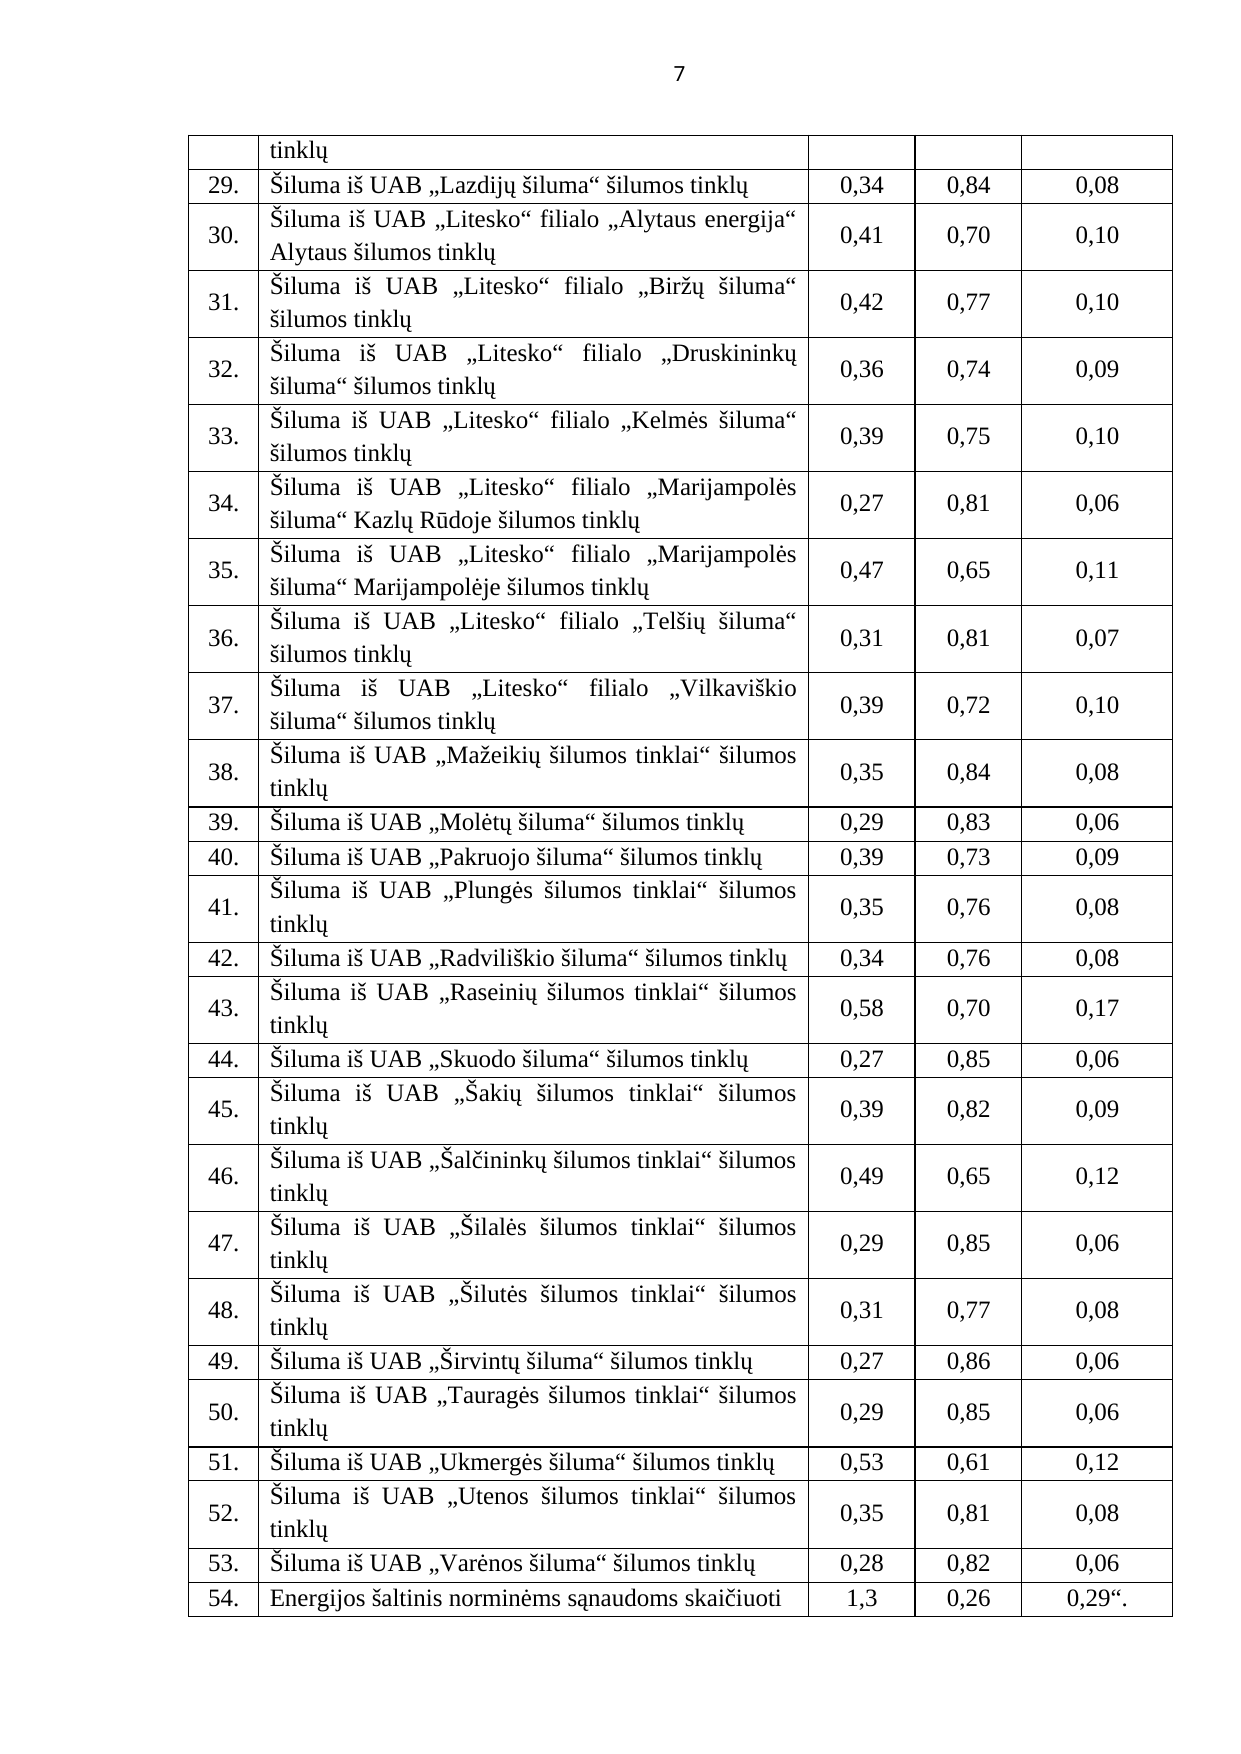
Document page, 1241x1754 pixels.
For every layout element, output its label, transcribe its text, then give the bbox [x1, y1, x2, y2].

table_cell 52. [189, 1481, 258, 1547]
table_cell 48. [189, 1279, 258, 1345]
table_cell [916, 136, 1021, 169]
table_cell 51. [189, 1448, 258, 1480]
table_cell 39. [189, 808, 258, 841]
table_cell 46. [189, 1145, 258, 1211]
table_cell 0,07 [1022, 606, 1172, 672]
table_cell 0,12 [1022, 1448, 1172, 1480]
table_cell Energijos šaltinis norminėms sąnaudoms skaičiuoti [259, 1583, 808, 1616]
table_cell Šiluma iš UAB „Varėnos šiluma“ šilumos tinklų [259, 1549, 808, 1582]
table_cell 0,06 [1022, 1212, 1172, 1278]
table_cell 0,06 [1022, 1346, 1172, 1379]
table_cell 0,10 [1022, 405, 1172, 471]
table_cell 0,85 [916, 1380, 1021, 1446]
table_cell 0,76 [916, 876, 1021, 942]
table_cell 0,81 [916, 606, 1021, 672]
table_cell Šiluma iš UAB „Utenos šilumos tinklai“ šilumos tinklų [259, 1481, 808, 1547]
table_cell Šiluma iš UAB „Širvintų šiluma“ šilumos tinklų [259, 1346, 808, 1379]
table_cell 0,10 [1022, 673, 1172, 739]
table_cell Šiluma iš UAB „Litesko“ filialo „Telšių šiluma“ šilumos tinklų [259, 606, 808, 672]
table_cell 0,84 [916, 740, 1021, 806]
table_cell 1,3 [809, 1583, 914, 1616]
table_cell 0,81 [916, 472, 1021, 538]
table_cell 41. [189, 876, 258, 942]
table_cell Šiluma iš UAB „Šakių šilumos tinklai“ šilumos tinklų [259, 1078, 808, 1144]
table_cell 0,29“. [1022, 1583, 1172, 1616]
table_cell 0,41 [809, 204, 914, 270]
table_cell 0,08 [1022, 876, 1172, 942]
table_cell 0,34 [809, 170, 914, 203]
table_cell 54. [189, 1583, 258, 1616]
table_cell Šiluma iš UAB „Šalčininkų šilumos tinklai“ šilumos tinklų [259, 1145, 808, 1211]
table_cell 43. [189, 977, 258, 1043]
table_cell 31. [189, 271, 258, 337]
table_cell Šiluma iš UAB „Litesko“ filialo „Marijampolės šiluma“ Kazlų Rūdoje šilumos tinklų [259, 472, 808, 538]
table_cell 0,29 [809, 1380, 914, 1446]
table_cell 38. [189, 740, 258, 806]
table_cell 0,70 [916, 204, 1021, 270]
table_cell [1022, 136, 1172, 169]
table_cell Šiluma iš UAB „Molėtų šiluma“ šilumos tinklų [259, 808, 808, 841]
table_cell 45. [189, 1078, 258, 1144]
table_cell 40. [189, 842, 258, 874]
table_cell 0,28 [809, 1549, 914, 1582]
table_cell 34. [189, 472, 258, 538]
table_cell 0,35 [809, 876, 914, 942]
table_cell 0,06 [1022, 808, 1172, 841]
table_cell 0,83 [916, 808, 1021, 841]
table_cell 0,26 [916, 1583, 1021, 1616]
table_cell 0,08 [1022, 943, 1172, 976]
table_cell 0,75 [916, 405, 1021, 471]
table_cell 0,47 [809, 539, 914, 605]
table_cell 0,39 [809, 1078, 914, 1144]
table_cell 47. [189, 1212, 258, 1278]
table_cell Šiluma iš UAB „Mažeikių šilumos tinklai“ šilumos tinklų [259, 740, 808, 806]
table_cell 0,10 [1022, 204, 1172, 270]
table_cell 0,73 [916, 842, 1021, 874]
table_cell Šiluma iš UAB „Litesko“ filialo „Vilkaviškio šiluma“ šilumos tinklų [259, 673, 808, 739]
table_cell 0,85 [916, 1212, 1021, 1278]
table_cell 0,27 [809, 472, 914, 538]
table_cell 0,09 [1022, 842, 1172, 874]
table_cell 0,31 [809, 606, 914, 672]
table_cell 0,77 [916, 271, 1021, 337]
table_cell 0,65 [916, 1145, 1021, 1211]
table_cell 0,08 [1022, 170, 1172, 203]
table_cell 0,27 [809, 1044, 914, 1077]
table_cell 0,39 [809, 842, 914, 874]
table_cell Šiluma iš UAB „Litesko“ filialo „Marijampolės šiluma“ Marijampolėje šilumos tinklų [259, 539, 808, 605]
table_cell 0,53 [809, 1448, 914, 1480]
table_cell 37. [189, 673, 258, 739]
table_cell 0,09 [1022, 338, 1172, 404]
table_cell 0,12 [1022, 1145, 1172, 1211]
table_cell 0,06 [1022, 1549, 1172, 1582]
table_cell Šiluma iš UAB „Šilutės šilumos tinklai“ šilumos tinklų [259, 1279, 808, 1345]
table_cell 0,65 [916, 539, 1021, 605]
table_cell 0,82 [916, 1549, 1021, 1582]
table_cell 0,76 [916, 943, 1021, 976]
table_cell 0,84 [916, 170, 1021, 203]
table_cell 0,82 [916, 1078, 1021, 1144]
table_cell 0,09 [1022, 1078, 1172, 1144]
table_cell 0,11 [1022, 539, 1172, 605]
table_cell 0,06 [1022, 472, 1172, 538]
table_cell 0,08 [1022, 740, 1172, 806]
table_cell Šiluma iš UAB „Šilalės šilumos tinklai“ šilumos tinklų [259, 1212, 808, 1278]
table_cell 0,27 [809, 1346, 914, 1379]
table_cell [809, 136, 914, 169]
table_cell 0,35 [809, 740, 914, 806]
table_cell 0,39 [809, 673, 914, 739]
table_cell 0,77 [916, 1279, 1021, 1345]
table_cell 0,08 [1022, 1481, 1172, 1547]
table_cell Šiluma iš UAB „Raseinių šilumos tinklai“ šilumos tinklų [259, 977, 808, 1043]
table_cell 0,06 [1022, 1380, 1172, 1446]
table_cell 0,29 [809, 808, 914, 841]
table_cell Šiluma iš UAB „Ukmergės šiluma“ šilumos tinklų [259, 1448, 808, 1480]
table_cell 0,61 [916, 1448, 1021, 1480]
table_cell 0,36 [809, 338, 914, 404]
table_cell 0,72 [916, 673, 1021, 739]
table_cell 36. [189, 606, 258, 672]
table_cell 0,35 [809, 1481, 914, 1547]
table_cell Šiluma iš UAB „Radviliškio šiluma“ šilumos tinklų [259, 943, 808, 976]
table_cell [189, 136, 258, 169]
table_cell 0,49 [809, 1145, 914, 1211]
table_cell 0,08 [1022, 1279, 1172, 1345]
table_cell 29. [189, 170, 258, 203]
table_cell Šiluma iš UAB „Pakruojo šiluma“ šilumos tinklų [259, 842, 808, 874]
table_cell 33. [189, 405, 258, 471]
table_cell tinklų [259, 136, 808, 169]
table_cell 0,29 [809, 1212, 914, 1278]
table_cell Šiluma iš UAB „Tauragės šilumos tinklai“ šilumos tinklų [259, 1380, 808, 1446]
table_cell 0,85 [916, 1044, 1021, 1077]
table_cell 0,58 [809, 977, 914, 1043]
table_cell 44. [189, 1044, 258, 1077]
table_cell 0,86 [916, 1346, 1021, 1379]
table_cell 0,06 [1022, 1044, 1172, 1077]
table_cell 35. [189, 539, 258, 605]
table_cell 0,39 [809, 405, 914, 471]
table_cell 0,34 [809, 943, 914, 976]
table_cell 0,31 [809, 1279, 914, 1345]
table_cell Šiluma iš UAB „Litesko“ filialo „Alytaus energija“ Alytaus šilumos tinklų [259, 204, 808, 270]
table_cell 49. [189, 1346, 258, 1379]
table_cell Šiluma iš UAB „Lazdijų šiluma“ šilumos tinklų [259, 170, 808, 203]
table_cell 0,10 [1022, 271, 1172, 337]
table_cell 32. [189, 338, 258, 404]
table_cell Šiluma iš UAB „Skuodo šiluma“ šilumos tinklų [259, 1044, 808, 1077]
table_cell Šiluma iš UAB „Litesko“ filialo „Druskininkų šiluma“ šilumos tinklų [259, 338, 808, 404]
table_cell 0,74 [916, 338, 1021, 404]
table_cell 30. [189, 204, 258, 270]
table_cell 0,81 [916, 1481, 1021, 1547]
table_cell Šiluma iš UAB „Litesko“ filialo „Kelmės šiluma“ šilumos tinklų [259, 405, 808, 471]
table_cell 0,70 [916, 977, 1021, 1043]
table_cell 53. [189, 1549, 258, 1582]
table_cell 0,42 [809, 271, 914, 337]
table_cell Šiluma iš UAB „Litesko“ filialo „Biržų šiluma“ šilumos tinklų [259, 271, 808, 337]
table_cell 0,17 [1022, 977, 1172, 1043]
table_cell 50. [189, 1380, 258, 1446]
table_cell 42. [189, 943, 258, 976]
table_cell Šiluma iš UAB „Plungės šilumos tinklai“ šilumos tinklų [259, 876, 808, 942]
